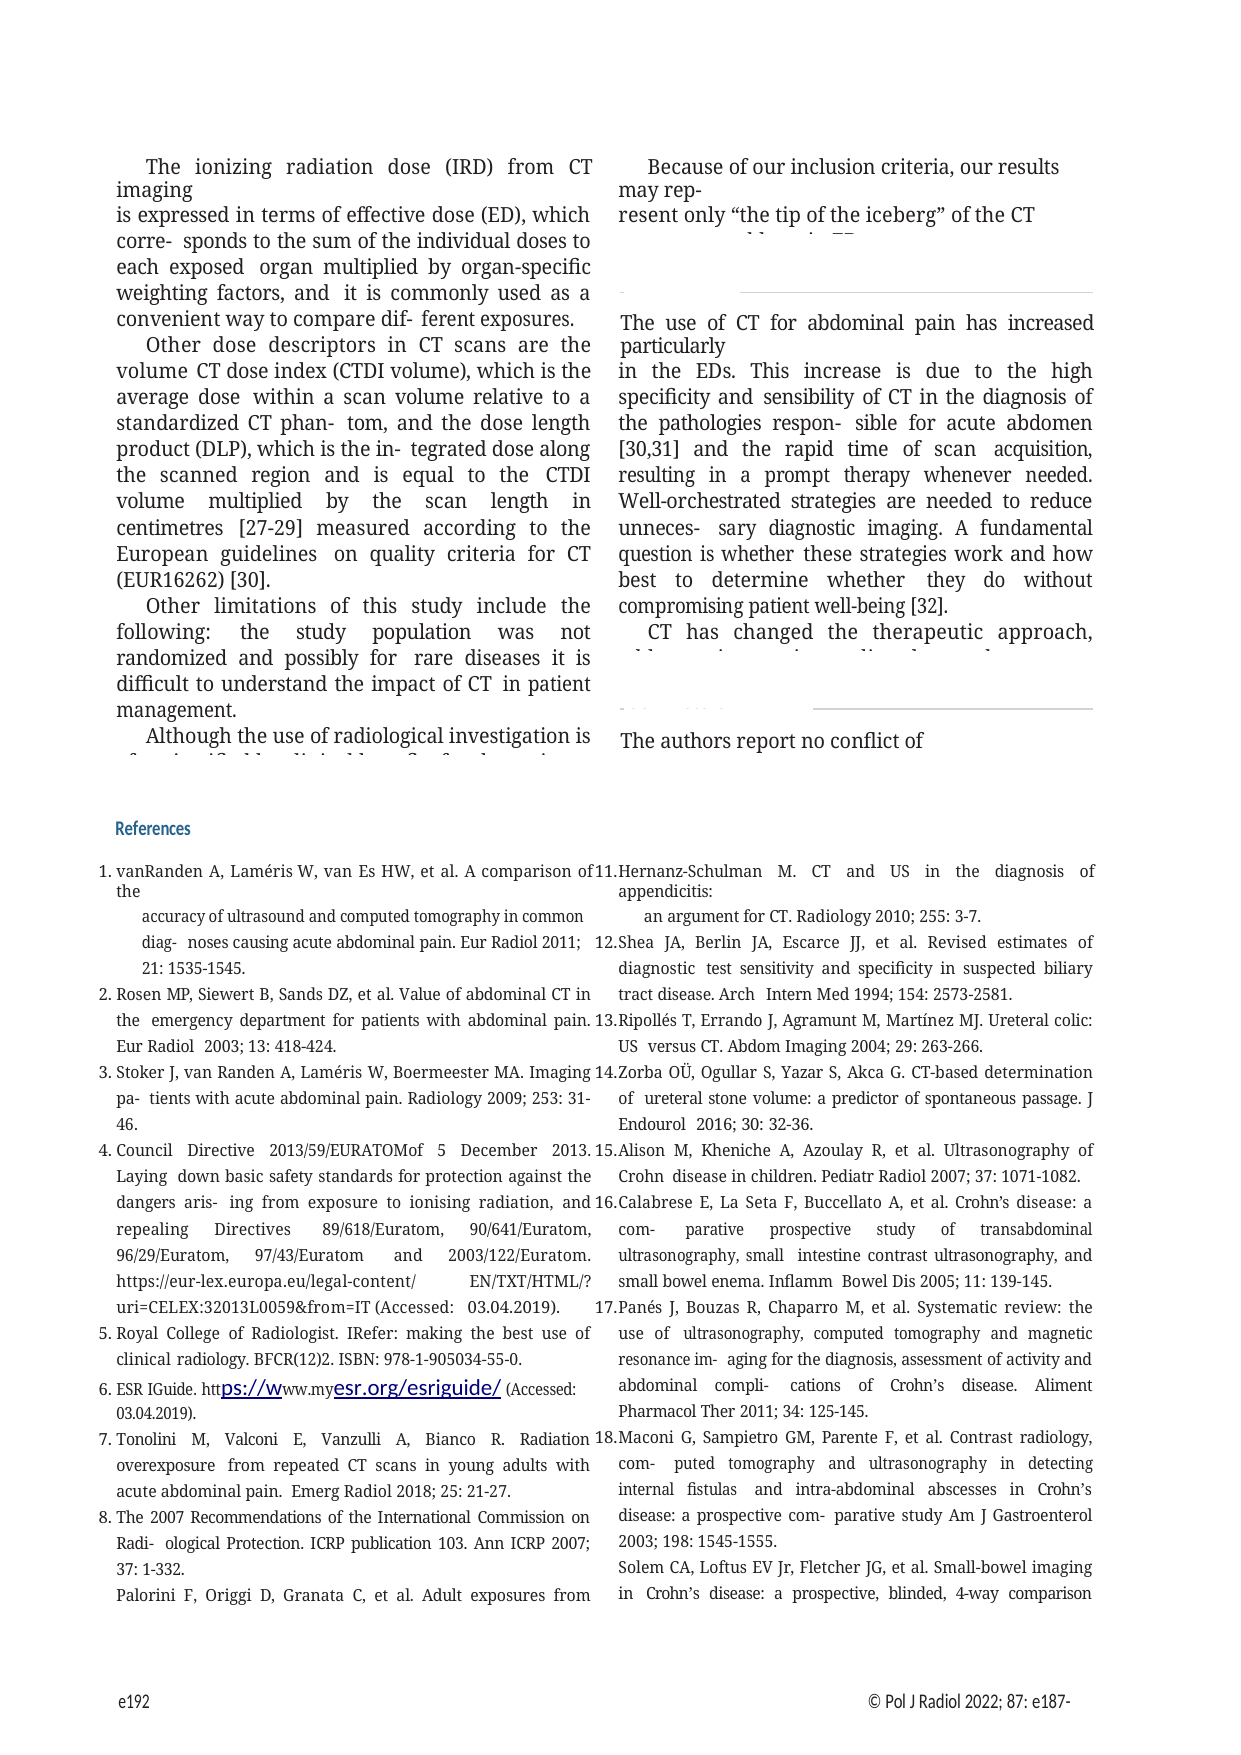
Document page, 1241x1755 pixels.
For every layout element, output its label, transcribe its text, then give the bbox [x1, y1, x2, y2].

list Alison M, Kheniche A, Azoulay R, et al. Ultrasonography of Crohn disease in children. Pediatr Radiol 2007; 37: 1071-1082. [618, 1139, 1093, 1188]
list Calabrese E, La Seta F, Buccellato A, et al. Crohn’s disease: a com- parative prospective study of transabdominal ultrasonography, small intestine contrast ultrasonography, and small bowel enema. Inflamm Bowel Dis 2005; 11: 139-145. [618, 1191, 1093, 1292]
text resent only “the tip of the iceberg” of the CT exposure problems in EDs. [618, 202, 1093, 233]
text Because of our inclusion criteria, our results may rep- [618, 156, 1095, 202]
text e192 [118, 1689, 152, 1714]
list ESR IGuide. https://www.myesr.org/esriguide/ (Accessed: 03.04.2019). [116, 1373, 593, 1424]
list Panés J, Bouzas R, Chaparro M, et al. Systematic review: the use of ultrasonography, computed tomography and magnetic resonance im- aging for the diagnosis, assessment of activity and abdominal compli- cations of Crohn’s disease. Aliment Pharmacol Ther 2011; 34: 125-145. [618, 1295, 1093, 1422]
list Council Directive 2013/59/EURATOMof 5 December 2013. Laying down basic safety standards for protection against the dangers aris- ing from exposure to ionising radiation, and repealing Directives 89/618/Euratom, 90/641/Euratom, 96/29/Euratom, 97/43/Euratom and 2003/122/Euratom. https://eur-lex.europa.eu/legal-content/ EN/TXT/HTML/?uri=CELEX:32013L0059&from=IT (Accessed: 03.04.2019). [116, 1139, 591, 1318]
text CT has changed the therapeutic approach, address- ing patients directly to the correct medical or surgical treatment [33-35], but it should be used only according to guidelines. [618, 618, 1093, 650]
text an argument for CT. Radiology 2010; 255: 3-7. [644, 904, 1095, 927]
text Other limitations of this study include the following: the study population was not randomized and possibly for rare diseases it is difficult to understand the impact of CT in patient management. [116, 592, 591, 722]
list Zorba OÜ, Ogullar S, Yazar S, Akca G. CT-based determination of ureteral stone volume: a predictor of spontaneous passage. J Endourol 2016; 30: 32-36. [618, 1061, 1093, 1136]
list Royal College of Radiologist. IRefer: making the best use of clinical radiology. BFCR(12)2. ISBN: 978-1-905034-55-0. [116, 1321, 591, 1370]
text Conclusions [626, 292, 740, 298]
list vanRanden A, Laméris W, van Es HW, et al. A comparison of the [116, 862, 593, 901]
text in the EDs. This increase is due to the high specificity and sensibility of CT in the diagnosis of the pathologies respon- sible for acute abdomen [30,31] and the rapid time of scan acquisition, resulting in a prompt therapy whenever needed. Well-orchestrated strategies are needed to reduce unneces- sary diagnostic imaging. A fundamental question is whether these strategies work and how best to determine whether they do without compromising patient well-being [32]. [618, 358, 1093, 618]
text Although the use of radiological investigation is often justified by clinical benefits for the patients, in order to counterbalance the modest risk due to radiation, it should be remembered than even the smallest dose of radiation is not entirely without risk. [116, 722, 591, 754]
text The use of CT for abdominal pain has increased particularly [620, 313, 1095, 358]
text Other dose descriptors in CT scans are the volume CT dose index (CTDI volume), which is the average dose within a scan volume relative to a standardized CT phan- tom, and the dose length product (DLP), which is the in- tegrated dose along the scanned region and is equal to the CTDI volume multiplied by the scan length in centimetres [27-29] measured according to the European guidelines on quality criteria for CT (EUR16262) [30]. [116, 332, 591, 592]
list Maconi G, Sampietro GM, Parente F, et al. Contrast radiology, com- puted tomography and ultrasonography in detecting internal fistulas and intra-abdominal abscesses in Crohn’s disease: a prospective com- parative study Am J Gastroenterol 2003; 198: 1545-1555. [618, 1425, 1093, 1552]
list Stoker J, van Randen A, Laméris W, Boermeester MA. Imaging pa- tients with acute abdominal pain. Radiology 2009; 253: 31-46. [116, 1061, 591, 1136]
list Tonolini M, Valconi E, Vanzulli A, Bianco R. Radiation overexposure from repeated CT scans in young adults with acute abdominal pain. Emerg Radiol 2018; 25: 21-27. [116, 1428, 591, 1502]
text The ionizing radiation dose (IRD) from CT imaging [116, 156, 593, 202]
list Palorini F, Origgi D, Granata C, et al. Adult exposures from MDCT including multiphase studies: first Italian nationwide survey. Eur Radiol 2014; 24: 469-483. [116, 1584, 591, 1612]
text The authors report no conflict of interest. [620, 729, 964, 754]
text References [115, 817, 192, 841]
list Shea JA, Berlin JA, Escarce JJ, et al. Revised estimates of diagnostic test sensitivity and speciﬁcity in suspected biliary tract disease. Arch Intern Med 1994; 154: 2573-2581. [618, 931, 1093, 1005]
list Rosen MP, Siewert B, Sands DZ, et al. Value of abdominal CT in the emergency department for patients with abdominal pain. Eur Radiol 2003; 13: 418-424. [116, 983, 591, 1057]
list Hernanz-Schulman M. CT and US in the diagnosis of appendicitis: [618, 862, 1095, 901]
text accuracy of ultrasound and computed tomography in common diag- noses causing acute abdominal pain. Eur Radiol 2011; 21: 1535-1545. [142, 904, 591, 979]
text Conflicts of interest [626, 708, 813, 715]
text © Pol J Radiol 2022; 87: e187-e193 [867, 1689, 1094, 1714]
list Solem CA, Loftus EV Jr, Fletcher JG, et al. Small-bowel imaging in Crohn’s disease: a prospective, blinded, 4-way comparison trial. Gastro- intest Endosc 2008; 68: 255-266. [618, 1556, 1093, 1612]
text is expressed in terms of effective dose (ED), which corre- sponds to the sum of the individual doses to each exposed organ multiplied by organ-specific weighting factors, and it is commonly used as a convenient way to compare dif- ferent exposures. [116, 202, 591, 332]
list The 2007 Recommendations of the International Commission on Radi- ological Protection. ICRP publication 103. Ann ICRP 2007; 37: 1-332. [116, 1506, 591, 1581]
list Ripollés T, Errando J, Agramunt M, Martínez MJ. Ureteral colic: US versus CT. Abdom Imaging 2004; 29: 263-266. [618, 1009, 1093, 1057]
